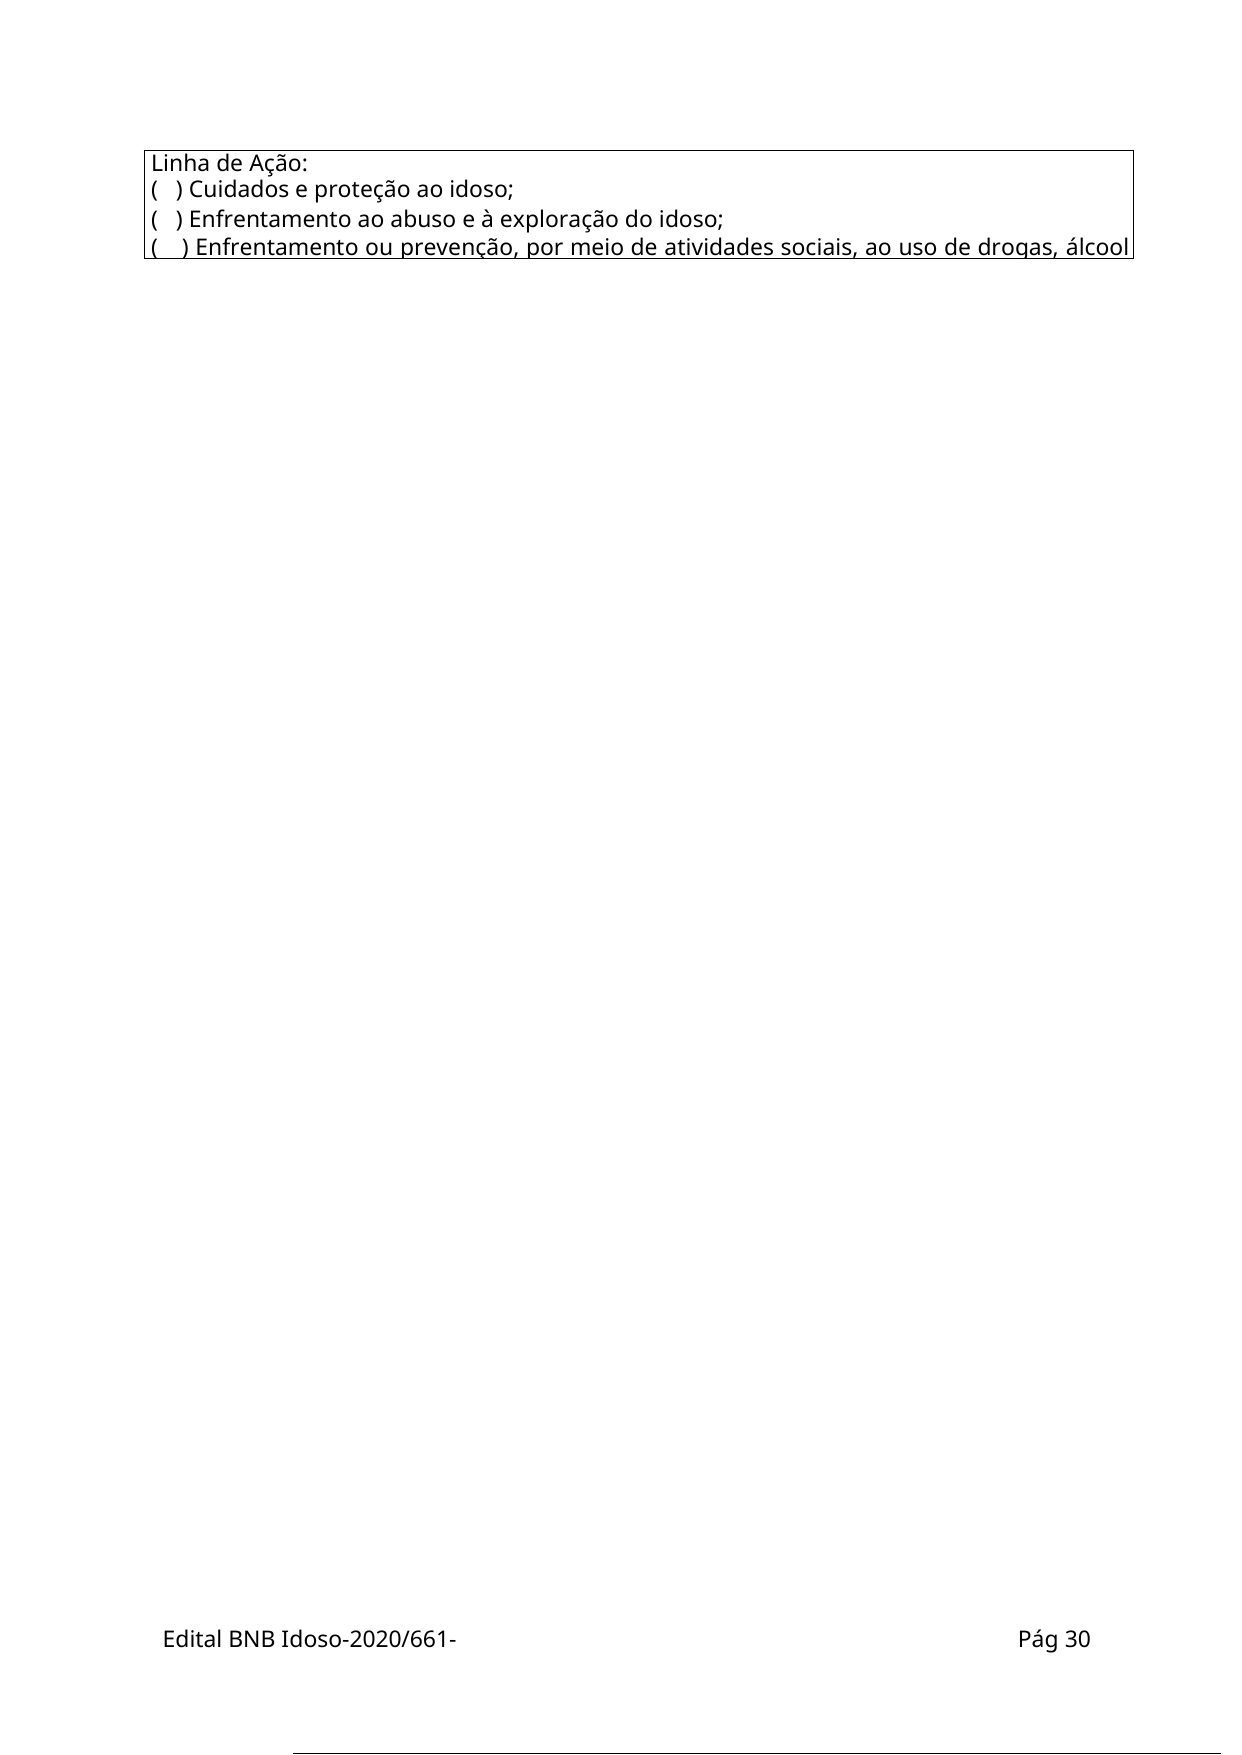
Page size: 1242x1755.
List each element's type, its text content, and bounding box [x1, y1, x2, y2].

table_cell Linha de Ação: ( ) Cuidados e proteção ao idoso; ( ) Enfrentamento ao abuso e à exploração do idoso; ( ) Enfrentamento ou prevenção, por meio de atividades sociais, ao uso de drogas, álcool ou [145, 151, 1133, 258]
